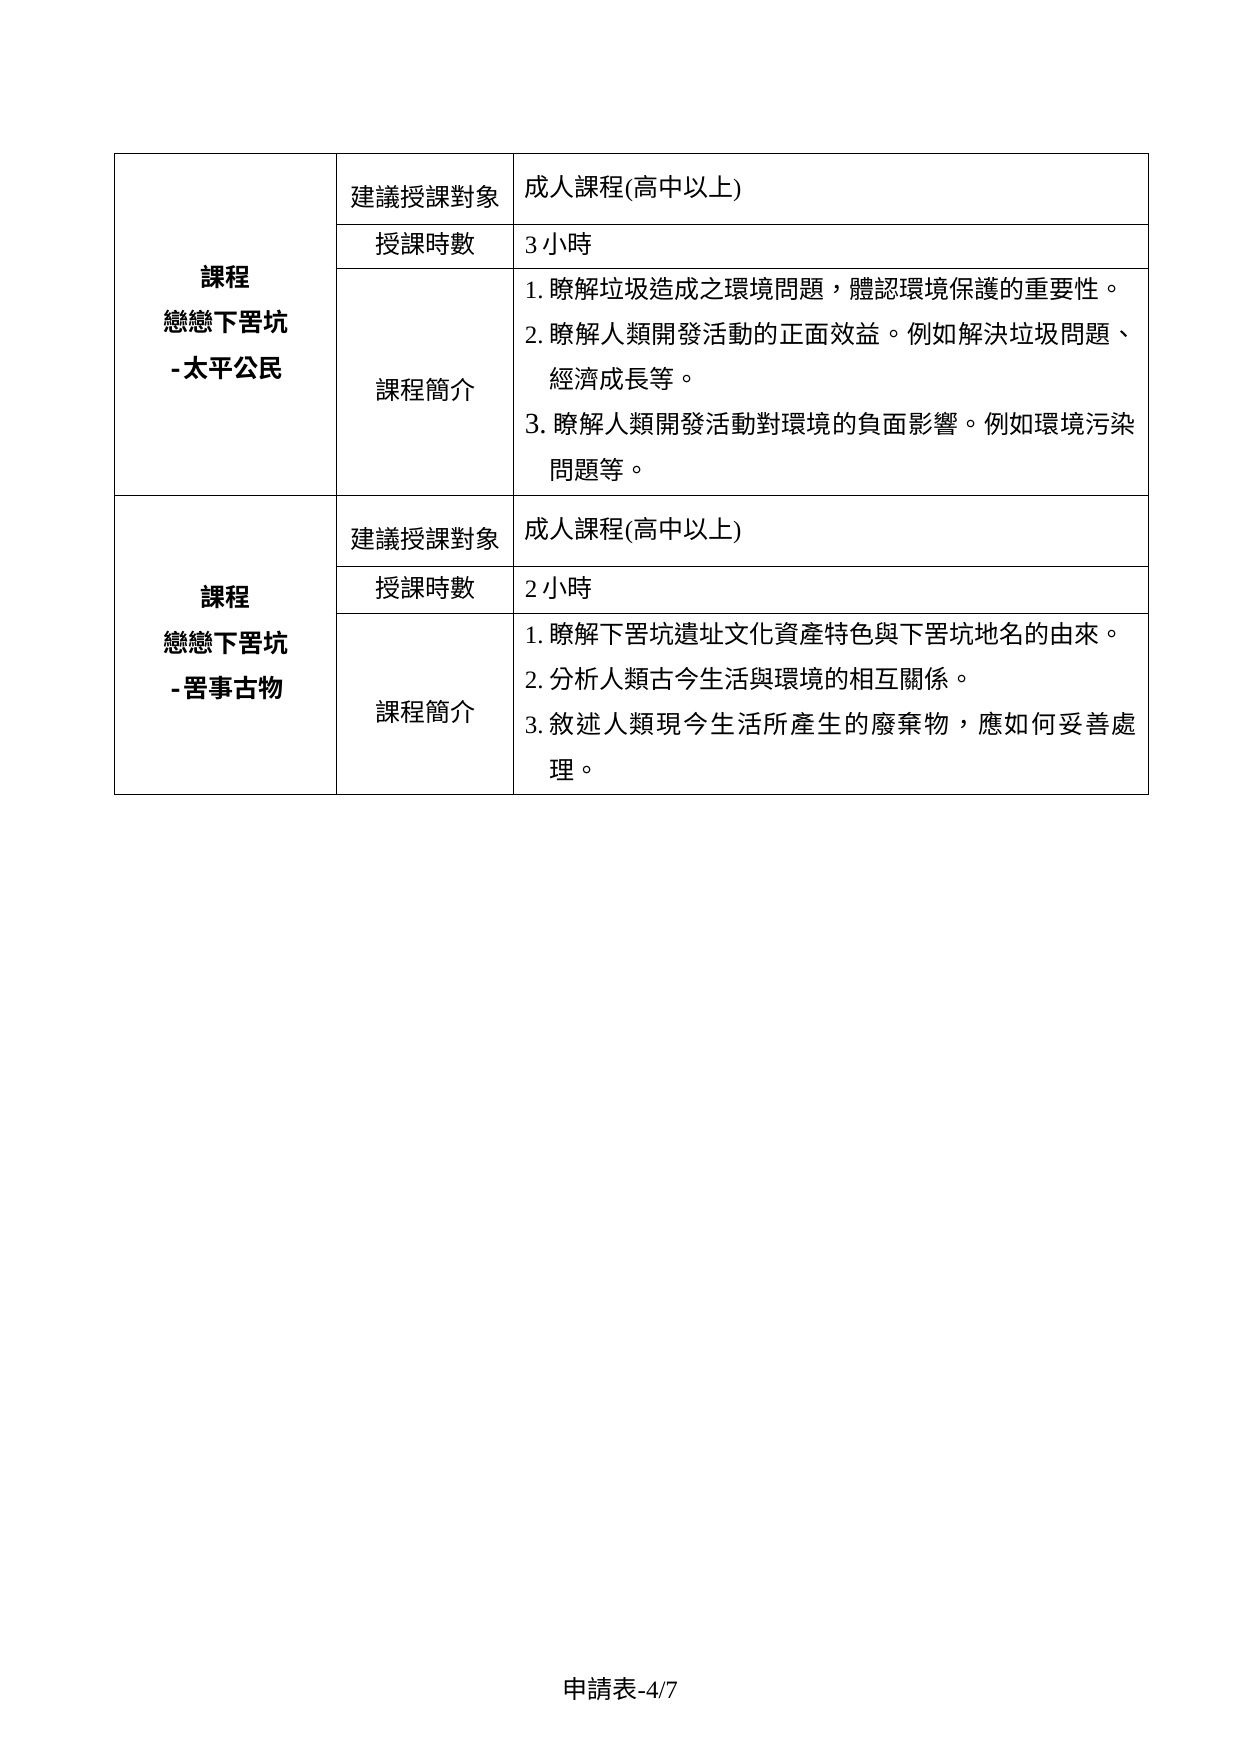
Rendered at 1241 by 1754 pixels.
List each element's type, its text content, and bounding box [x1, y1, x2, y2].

table_cell 2小時 [514, 567, 1148, 613]
table_header 課程 戀戀下罟坑 -太平公民 [115, 154, 336, 495]
table_cell 課程簡介 [337, 269, 513, 495]
table_cell 瞭解下罟坑遺址文化資產特色與下罟坑地名的由來。 分析人類古今生活與環境的相互關係。 敘述人類現今生活所產生的廢棄物，應如何妥善處理。 [514, 614, 1148, 793]
table_cell 課程簡介 [337, 614, 513, 793]
table_cell 授課時數 [337, 567, 513, 613]
table_cell 建議授課對象 [337, 496, 513, 566]
table_cell 授課時數 [337, 225, 513, 268]
table_cell 3小時 [514, 225, 1148, 268]
table_cell 課程 戀戀下罟坑 -罟事古物 [115, 496, 336, 793]
table_header 成人課程(高中以上) [514, 154, 1148, 224]
table_cell 瞭解垃圾造成之環境問題，體認環境保護的重要性。 瞭解人類開發活動的正面效益。例如解決垃圾問題、經濟成長等。 瞭解人類開發活動對環境的負面影響。例如環境污染問題等。 [514, 269, 1148, 495]
table_header 建議授課對象 [337, 154, 513, 224]
table_cell 成人課程(高中以上) [514, 496, 1148, 566]
